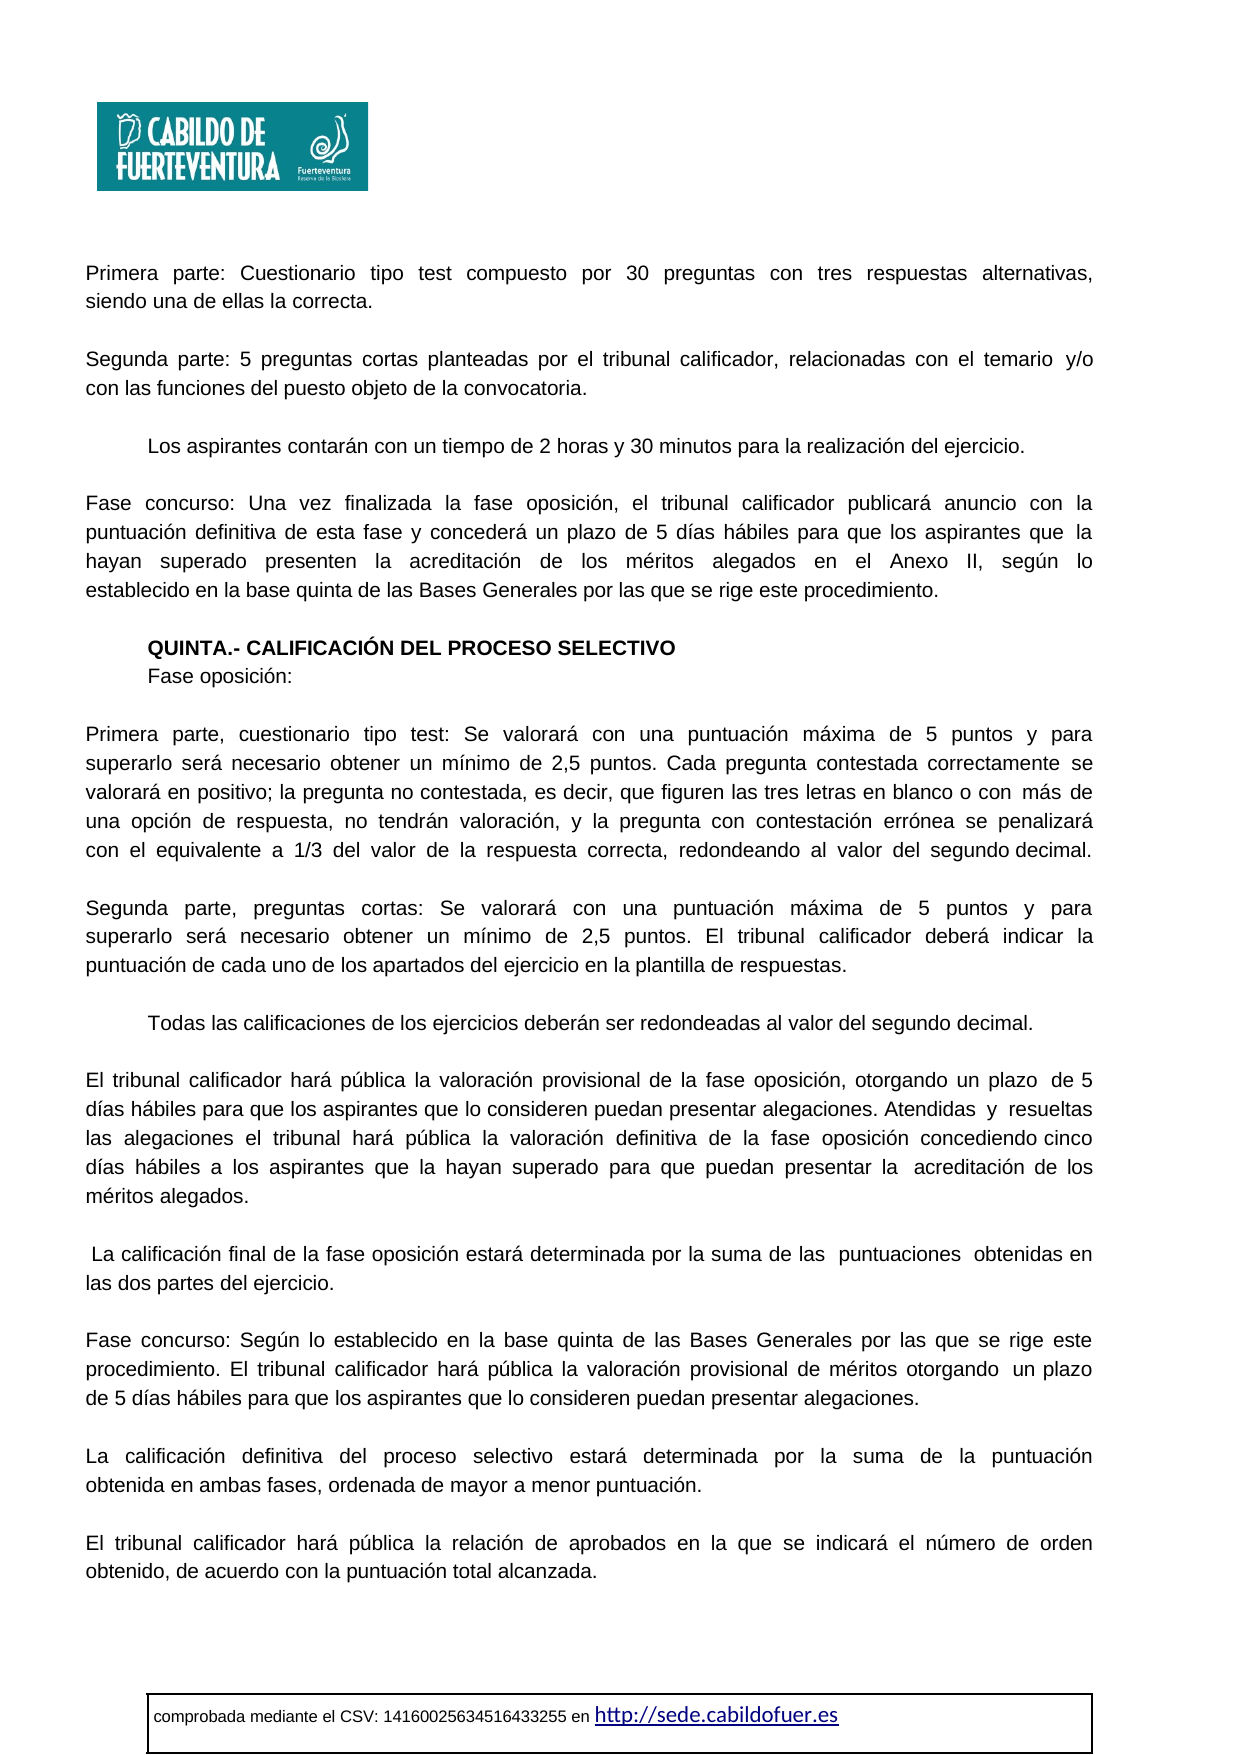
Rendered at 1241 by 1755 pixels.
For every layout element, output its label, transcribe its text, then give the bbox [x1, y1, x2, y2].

text El tribunal calificador hará pública la relación de aprobados en la que se indicará el número de orden obtenido, de acuerdo con la puntuación total alcanzada. [85, 1530, 1093, 1583]
text Fase oposición: [147, 664, 1107, 688]
text El tribunal calificador hará pública la valoración provisional de la fase oposición, otorgando un plazo de 5 días hábiles para que los aspirantes que lo consideren puedan presentar alegaciones. Atendidas y resueltas las alegaciones el tribunal hará pública la valoración definitiva de la fase oposición concediendo cinco días hábiles a los aspirantes que la hayan superado para que puedan presentar la acreditación de los méritos alegados. [85, 1068, 1093, 1208]
text Los aspirantes contarán con un tiempo de 2 horas y 30 minutos para la realización del ejercicio. [147, 433, 1107, 457]
text Fase concurso: Según lo establecido en la base quinta de las Bases Generales por las que se rige este procedimiento. El tribunal calificador hará pública la valoración provisional de méritos otorgando un plazo de 5 días hábiles para que los aspirantes que lo consideren puedan presentar alegaciones. [85, 1328, 1093, 1410]
text La calificación final de la fase oposición estará determinada por la suma de las puntuaciones obtenidas en las dos partes del ejercicio. [85, 1242, 1093, 1295]
text Segunda parte: 5 preguntas cortas planteadas por el tribunal calificador, relacionadas con el temario y/o con las funciones del puesto objeto de la convocatoria. [85, 347, 1093, 400]
text Fase concurso: Una vez finalizada la fase oposición, el tribunal calificador publicará anuncio con la puntuación definitiva de esta fase y concederá un plazo de 5 días hábiles para que los aspirantes que la hayan superado presenten la acreditación de los méritos alegados en el Anexo II, según lo establecido en la base quinta de las Bases Generales por las que se rige este procedimiento. [85, 491, 1093, 602]
text La calificación definitiva del proceso selectivo estará determinada por la suma de la puntuación obtenida en ambas fases, ordenada de mayor a menor puntuación. [85, 1444, 1093, 1497]
text Segunda parte, preguntas cortas: Se valorará con una puntuación máxima de 5 puntos y para superarlo será necesario obtener un mínimo de 2,5 puntos. El tribunal calificador deberá indicar la puntuación de cada uno de los apartados del ejercicio en la plantilla de respuestas. [85, 895, 1093, 977]
text Primera parte, cuestionario tipo test: Se valorará con una puntuación máxima de 5 puntos y para superarlo será necesario obtener un mínimo de 2,5 puntos. Cada pregunta contestada correctamente se valorará en positivo; la pregunta no contestada, es decir, que figuren las tres letras en blanco o con más de una opción de respuesta, no tendrán valoración, y la pregunta con contestación errónea se penalizará con el equivalente a 1/3 del valor de la respuesta correcta, redondeando al valor del segundo decimal. [85, 722, 1093, 862]
subtitle QUINTA.- CALIFICACIÓN DEL PROCESO SELECTIVO [147, 635, 1107, 659]
text Todas las calificaciones de los ejercicios deberán ser redondeadas al valor del segundo decimal. [147, 1011, 1107, 1035]
text Primera parte: Cuestionario tipo test compuesto por 30 preguntas con tres respuestas alternativas, siendo una de ellas la correcta. [85, 260, 1093, 313]
